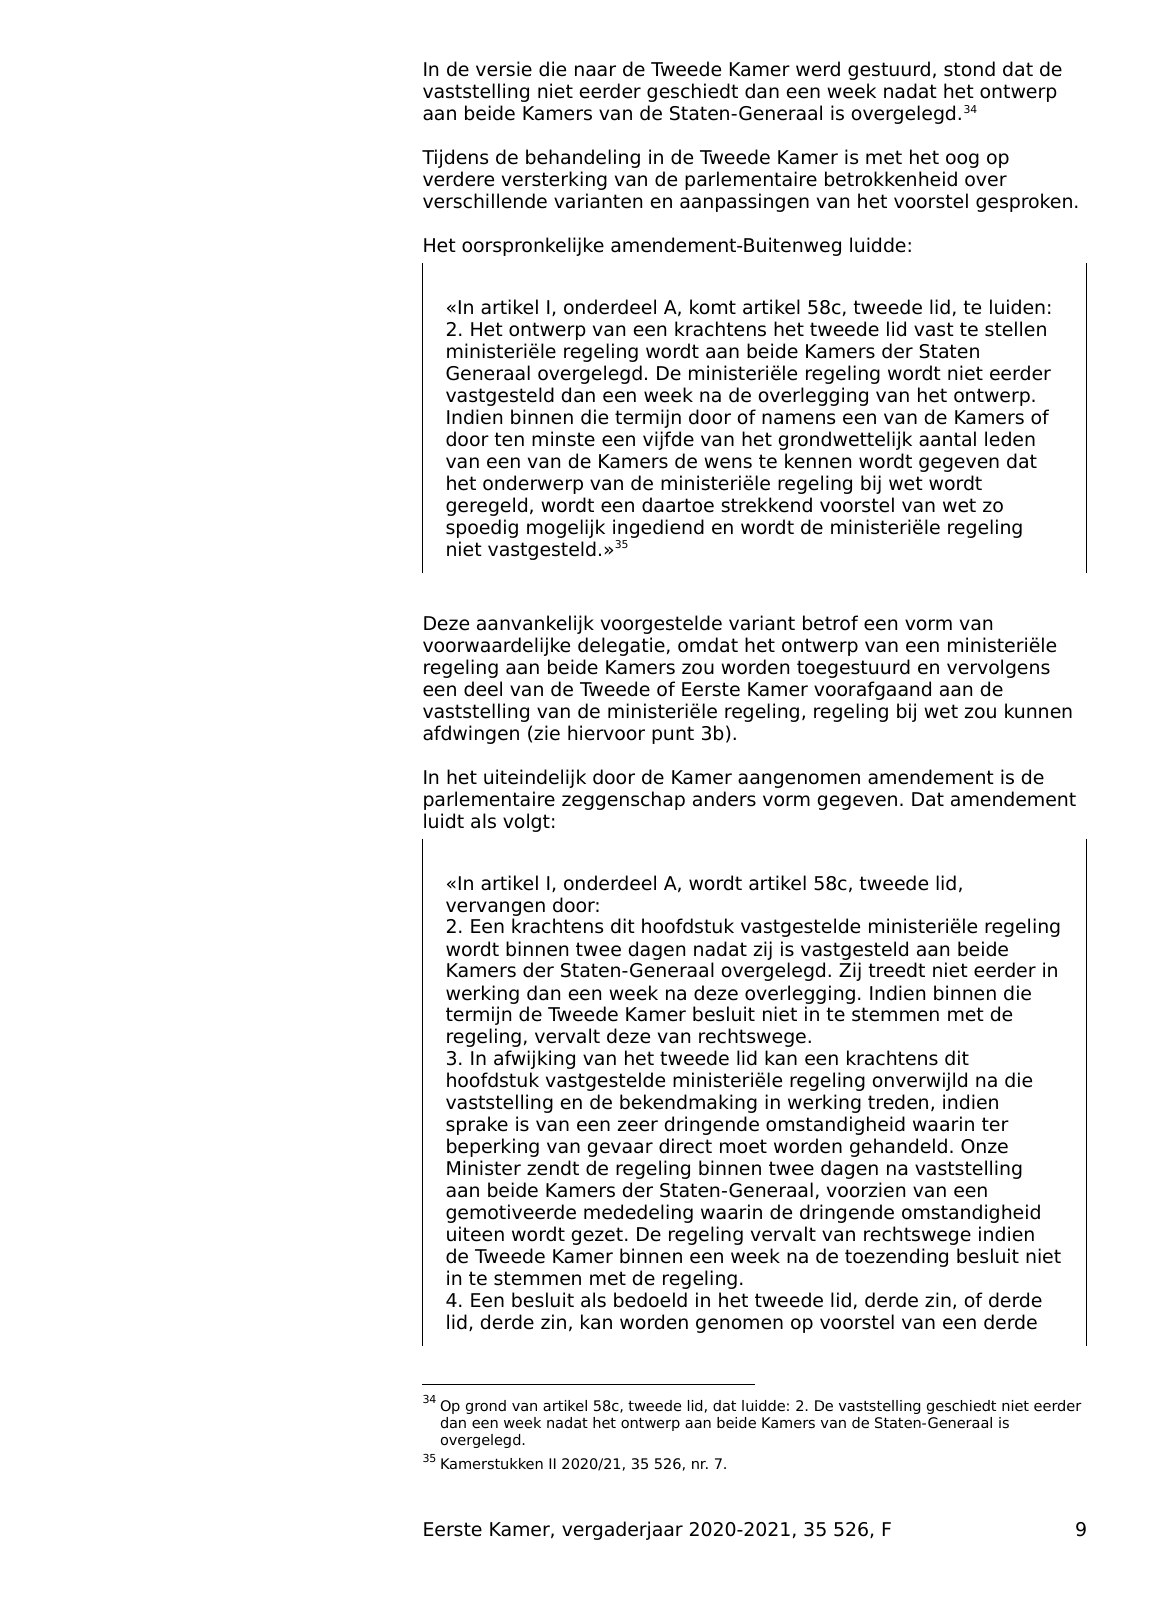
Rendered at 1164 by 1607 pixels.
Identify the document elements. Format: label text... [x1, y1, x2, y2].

text Deze aanvankelijk voorgestelde variant betrof een vorm van voorwaardelijke delegatie, omdat het ontwerp van een ministeriële regeling aan beide Kamers zou worden toegestuurd en vervolgens een deel van de Tweede of Eerste Kamer voorafgaand aan de vaststelling van de ministeriële regeling, regeling bij wet zou kunnen afdwingen (zie hiervoor punt 3b). [422, 613, 1087, 744]
text In het uiteindelijk door de Kamer aangenomen amendement is de parlementaire zeggenschap anders vorm gegeven. Dat amendement luidt als volgt: [422, 767, 1087, 833]
text Tijdens de behandeling in de Tweede Kamer is met het oog op verdere versterking van de parlementaire betrokkenheid over verschillende varianten en aanpassingen van het voorstel gesproken. [422, 147, 1087, 213]
table_header «In artikel I, onderdeel A, wordt artikel 58c, tweede lid, vervangen door: 2. Een krachtens dit hoofdstuk vastgestelde ministeriële regeling wordt binnen twee dagen nadat zij is vastgesteld aan beide Kamers der Staten-Generaal overgelegd. Zij treedt niet eerder in werking dan een week na deze overlegging. Indien binnen die termijn de Tweede Kamer besluit niet in te stemmen met de regeling, vervalt deze van rechtswege. 3. In afwijking van het tweede lid kan een krachtens dit hoofdstuk vastgestelde ministeriële regeling onverwijld na die vaststelling en de bekendmaking in werking treden, indien sprake is van een zeer dringende omstandigheid waarin ter beperking van gevaar direct moet worden gehandeld. Onze Minister zendt de regeling binnen twee dagen na vaststelling aan beide Kamers der Staten-Generaal, voorzien van een gemotiveerde mededeling waarin de dringende omstandigheid uiteen wordt gezet. De regeling vervalt van rechtswege indien de Tweede Kamer binnen een week na de toezending besluit niet in te stemmen met de regeling. 4. Een besluit als bedoeld in het tweede lid, derde zin, of derde lid, derde zin, kan worden genomen op voorstel van een derde [423, 839, 1086, 1346]
text Het oorspronkelijke amendement-Buitenweg luidde: [422, 235, 1087, 257]
text Op grond van artikel 58c, tweede lid, dat luidde: 2. De vaststelling geschiedt niet eerder dan een week nadat het ontwerp aan beide Kamers van de Staten-Generaal is overgelegd. [422, 1393, 1087, 1449]
text Als het gaat om de parlementaire betrokkenheid bij de totstandkoming van de ministeriële regelingen heeft zich in de verschillende versies van het wetsvoorstel de afgelopen maanden een geleidelijke ontwikkeling voorgedaan. In de versie van de wet die ter consultatie aan een aantal instanties is gezonden, werd geen parlementaire betrokkenheid geregeld. In de versie die ter advisering aan de Afdeling advisering werd aangeboden, was opgenomen dat sprake zou zijn van een lichte vorm van betrokkenheid van het parlement. Bepaald werd dat de Minister van VWS onverwijld na de vaststelling van een ministeriële regeling een afschrift daarvan aan beide Kamers van de Staten-Generaal zendt. In de versie die naar de Tweede Kamer werd gestuurd, stond dat de vaststelling niet eerder geschiedt dan een week nadat het ontwerp aan beide Kamers van de Staten-Generaal is overgelegd. [422, 59, 1087, 125]
table_header «In artikel I, onderdeel A, komt artikel 58c, tweede lid, te luiden: 2. Het ontwerp van een krachtens het tweede lid vast te stellen ministeriële regeling wordt aan beide Kamers der Staten Generaal overgelegd. De ministeriële regeling wordt niet eerder vastgesteld dan een week na de overlegging van het ontwerp. Indien binnen die termijn door of namens een van de Kamers of door ten minste een vijfde van het grondwettelijk aantal leden van een van de Kamers de wens te kennen wordt gegeven dat het onderwerp van de ministeriële regeling bij wet wordt geregeld, wordt een daartoe strekkend voorstel van wet zo spoedig mogelijk ingediend en wordt de ministeriële regeling niet vastgesteld.» [423, 263, 1086, 573]
